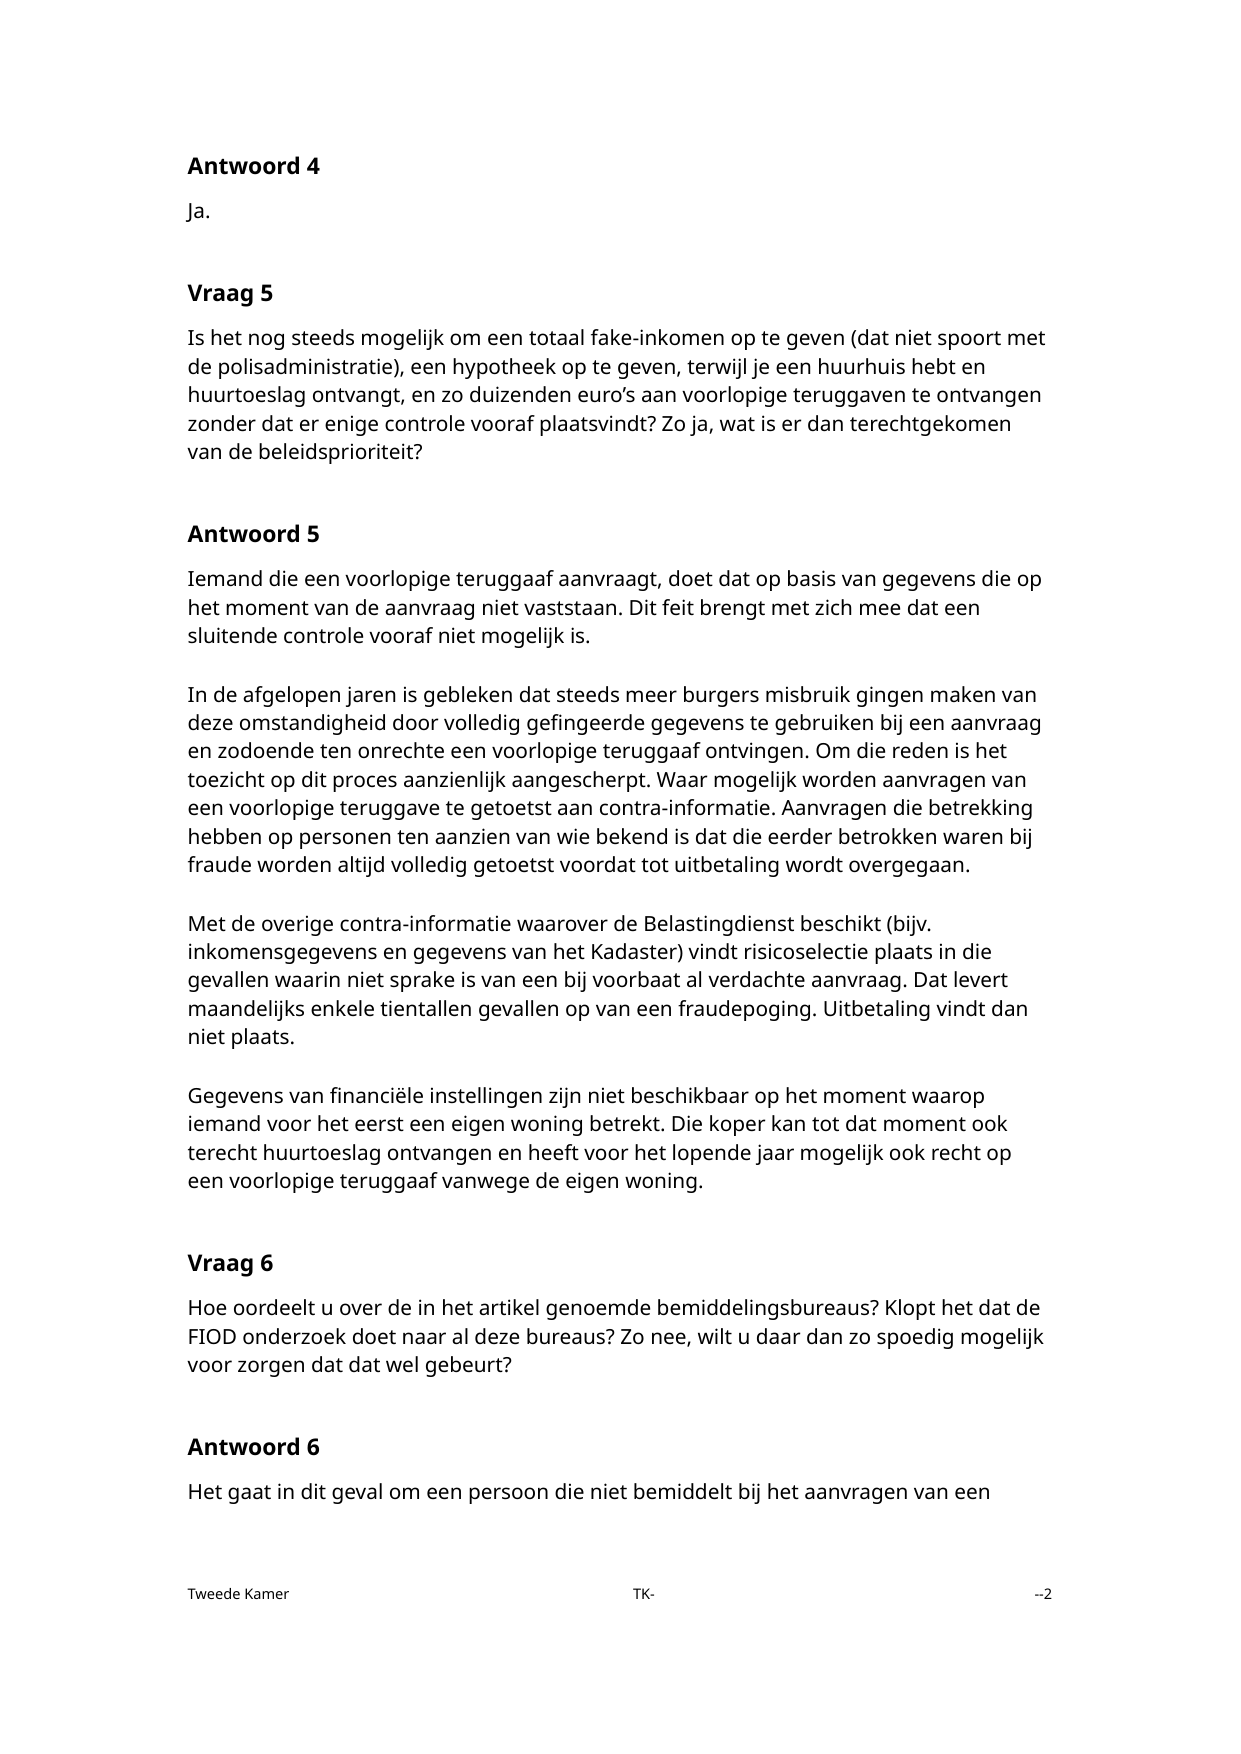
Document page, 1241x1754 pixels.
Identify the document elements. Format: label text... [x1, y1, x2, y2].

text Met de overige contra-informatie waarover de Belastingdienst beschikt (bijv. inkomensgegevens en gegevens van het Kadaster) vindt risicoselectie plaats in die gevallen waarin niet sprake is van een bij voorbaat al verdachte aanvraag. Dat levert maandelijks enkele tientallen gevallen op van een fraudepoging. Uitbetaling vindt dan niet plaats. [187, 909, 1053, 1051]
subtitle Antwoord 4 [187, 150, 1053, 181]
subtitle Antwoord 5 [187, 518, 1053, 549]
text Is het nog steeds mogelijk om een totaal fake-inkomen op te geven (dat niet spoort met de polisadministratie), een hypotheek op te geven, terwijl je een huurhuis hebt en huurtoeslag ontvangt, en zo duizenden euro’s aan voorlopige teruggaven te ontvangen zonder dat er enige controle vooraf plaatsvindt? Zo ja, wat is er dan terechtgekomen van de beleidsprioriteit? [187, 323, 1053, 466]
text Hoe oordeelt u over de in het artikel genoemde bemiddelingsbureaus? Klopt het dat de FIOD onderzoek doet naar al deze bureaus? Zo nee, wilt u daar dan zo spoedig mogelijk voor zorgen dat dat wel gebeurt? [187, 1293, 1053, 1379]
text Ja. [187, 196, 1053, 225]
text Kamerstukken II 2011/12, IXB, nr. 2, blz. 11. [187, 1506, 1053, 1534]
subtitle Vraag 6 [187, 1247, 1053, 1278]
text Gegevens van financiële instellingen zijn niet beschikbaar op het moment waarop iemand voor het eerst een eigen woning betrekt. Die koper kan tot dat moment ook terecht huurtoeslag ontvangen en heeft voor het lopende jaar mogelijk ook recht op een voorlopige teruggaaf vanwege de eigen woning. [187, 1081, 1053, 1195]
text In de afgelopen jaren is gebleken dat steeds meer burgers misbruik gingen maken van deze omstandigheid door volledig gefingeerde gegevens te gebruiken bij een aanvraag en zodoende ten onrechte een voorlopige teruggaaf ontvingen. Om die reden is het toezicht op dit proces aanzienlijk aangescherpt. Waar mogelijk worden aanvragen van een voorlopige teruggave te getoetst aan contra-informatie. Aanvragen die betrekking hebben op personen ten aanzien van wie bekend is dat die eerder betrokken waren bij fraude worden altijd volledig getoetst voordat tot uitbetaling wordt overgegaan. [187, 680, 1053, 879]
text Iemand die een voorlopige teruggaaf aanvraagt, doet dat op basis van gegevens die op het moment van de aanvraag niet vaststaan. Dit feit brengt met zich mee dat een sluitende controle vooraf niet mogelijk is. [187, 564, 1053, 650]
subtitle Vraag 5 [187, 277, 1053, 308]
